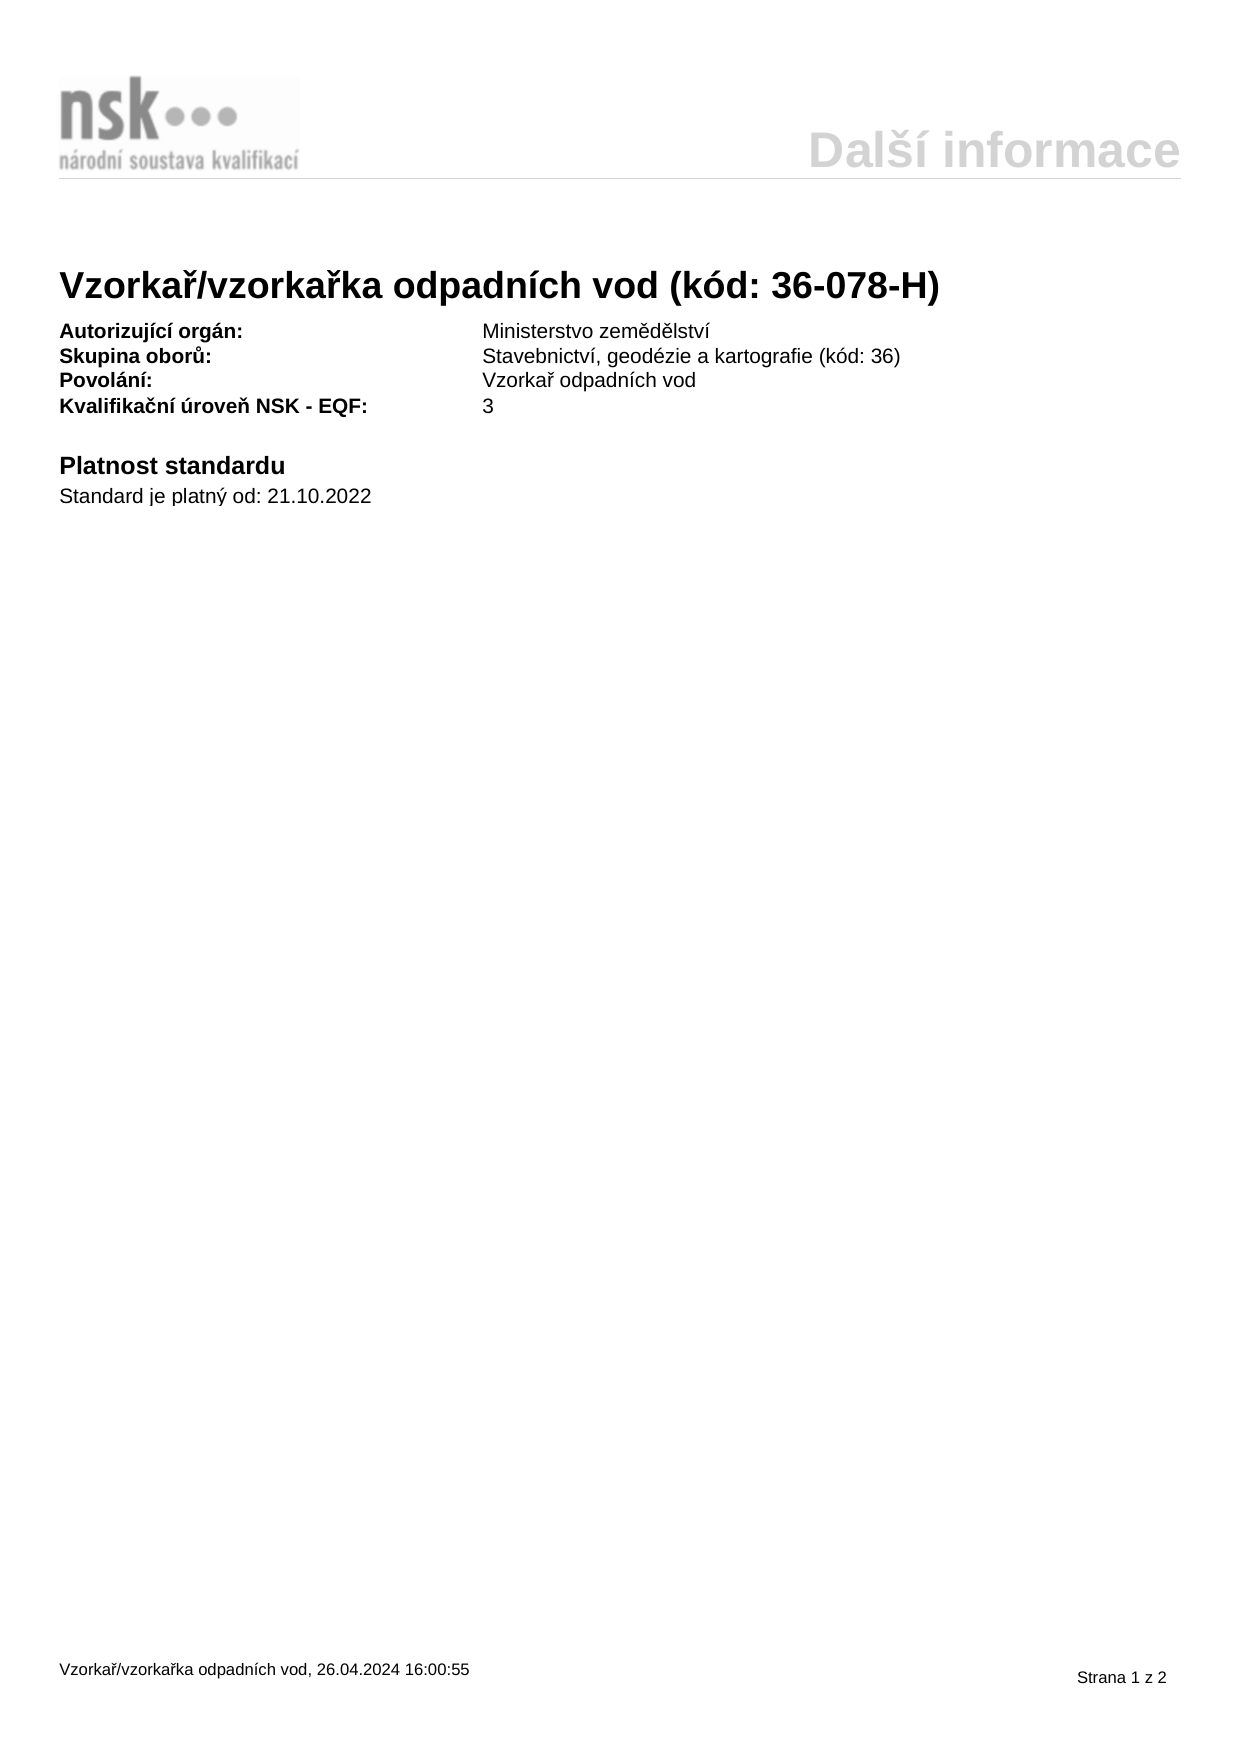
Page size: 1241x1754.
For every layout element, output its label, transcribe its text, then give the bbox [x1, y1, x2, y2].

table_cell [861, 1384, 1167, 1659]
table_cell [627, 1384, 861, 1659]
table_cell [1167, 1660, 1181, 1696]
table_cell [59, 1384, 119, 1659]
table_cell Ministerstvo zemědělství [482, 319, 1181, 344]
table_cell [861, 506, 1167, 806]
table_cell [619, 196, 627, 224]
table_cell Autorizující orgán: [59, 319, 482, 343]
table_cell [619, 1384, 627, 1659]
table_cell [119, 307, 482, 319]
table_cell [861, 1106, 1167, 1383]
table_cell [861, 196, 1167, 224]
table_cell [482, 418, 619, 447]
table_cell [1167, 506, 1181, 806]
picture [58, 59, 620, 172]
table_cell Skupina oborů: [59, 344, 482, 368]
table_cell Vzorkař/vzorkařka odpadních vod (kód: 36-078-H) [59, 224, 1181, 307]
table_cell [1167, 1384, 1181, 1659]
table_cell [1167, 806, 1181, 1106]
table_cell [1167, 307, 1181, 319]
table_cell Standard je platný od: 21.10.2022 [59, 484, 1181, 506]
table_cell [1167, 196, 1181, 224]
table_cell [861, 307, 1167, 319]
table_cell [119, 196, 482, 224]
table_cell Povolání: [59, 368, 482, 392]
table_cell Stavebnictví, geodézie a kartografie (kód: 36) [482, 344, 1181, 368]
table_cell [59, 1106, 119, 1383]
table_cell [119, 1384, 482, 1659]
table_cell [627, 1106, 861, 1383]
table_cell [619, 1106, 627, 1383]
table_cell [59, 172, 119, 178]
table_cell [482, 1384, 619, 1659]
table_cell [482, 1106, 619, 1383]
table_cell [627, 806, 861, 1106]
table_cell [59, 806, 119, 1106]
table_cell [627, 418, 861, 447]
table_cell [119, 418, 482, 447]
table_header [620, 59, 627, 172]
table_cell [59, 179, 1181, 196]
table_cell Kvalifikační úroveň NSK - EQF: [59, 394, 482, 417]
table_cell [482, 506, 619, 806]
table_cell [119, 172, 482, 178]
table_cell [482, 196, 619, 224]
table_cell [619, 806, 627, 1106]
table_cell [627, 506, 861, 806]
table_cell [619, 307, 627, 319]
table_cell [619, 418, 627, 447]
table_cell [1167, 418, 1181, 447]
table_cell [119, 506, 482, 806]
table_header Další informace [627, 59, 1181, 178]
table_cell 3 [482, 394, 1181, 417]
table_cell [119, 806, 482, 1106]
table_cell [482, 172, 619, 178]
table_cell [59, 196, 119, 224]
table_cell [482, 307, 619, 319]
table_cell [627, 307, 861, 319]
table_cell Strana 1 z 2 [861, 1660, 1167, 1696]
table_cell [627, 196, 861, 224]
table_cell [482, 806, 619, 1106]
table_cell [59, 418, 119, 447]
table_cell [59, 307, 119, 319]
table_cell Vzorkař/vzorkařka odpadních vod, 26.04.2024 16:00:55 [59, 1660, 861, 1696]
table_cell [1167, 1106, 1181, 1383]
table_cell Platnost standardu [59, 448, 1181, 483]
table_cell [119, 1106, 482, 1383]
table_cell [861, 418, 1167, 447]
table_cell [861, 806, 1167, 1106]
table_cell [619, 506, 627, 806]
table_cell [619, 172, 627, 178]
table_cell [59, 506, 119, 806]
table_cell Vzorkař odpadních vod [482, 368, 1181, 393]
